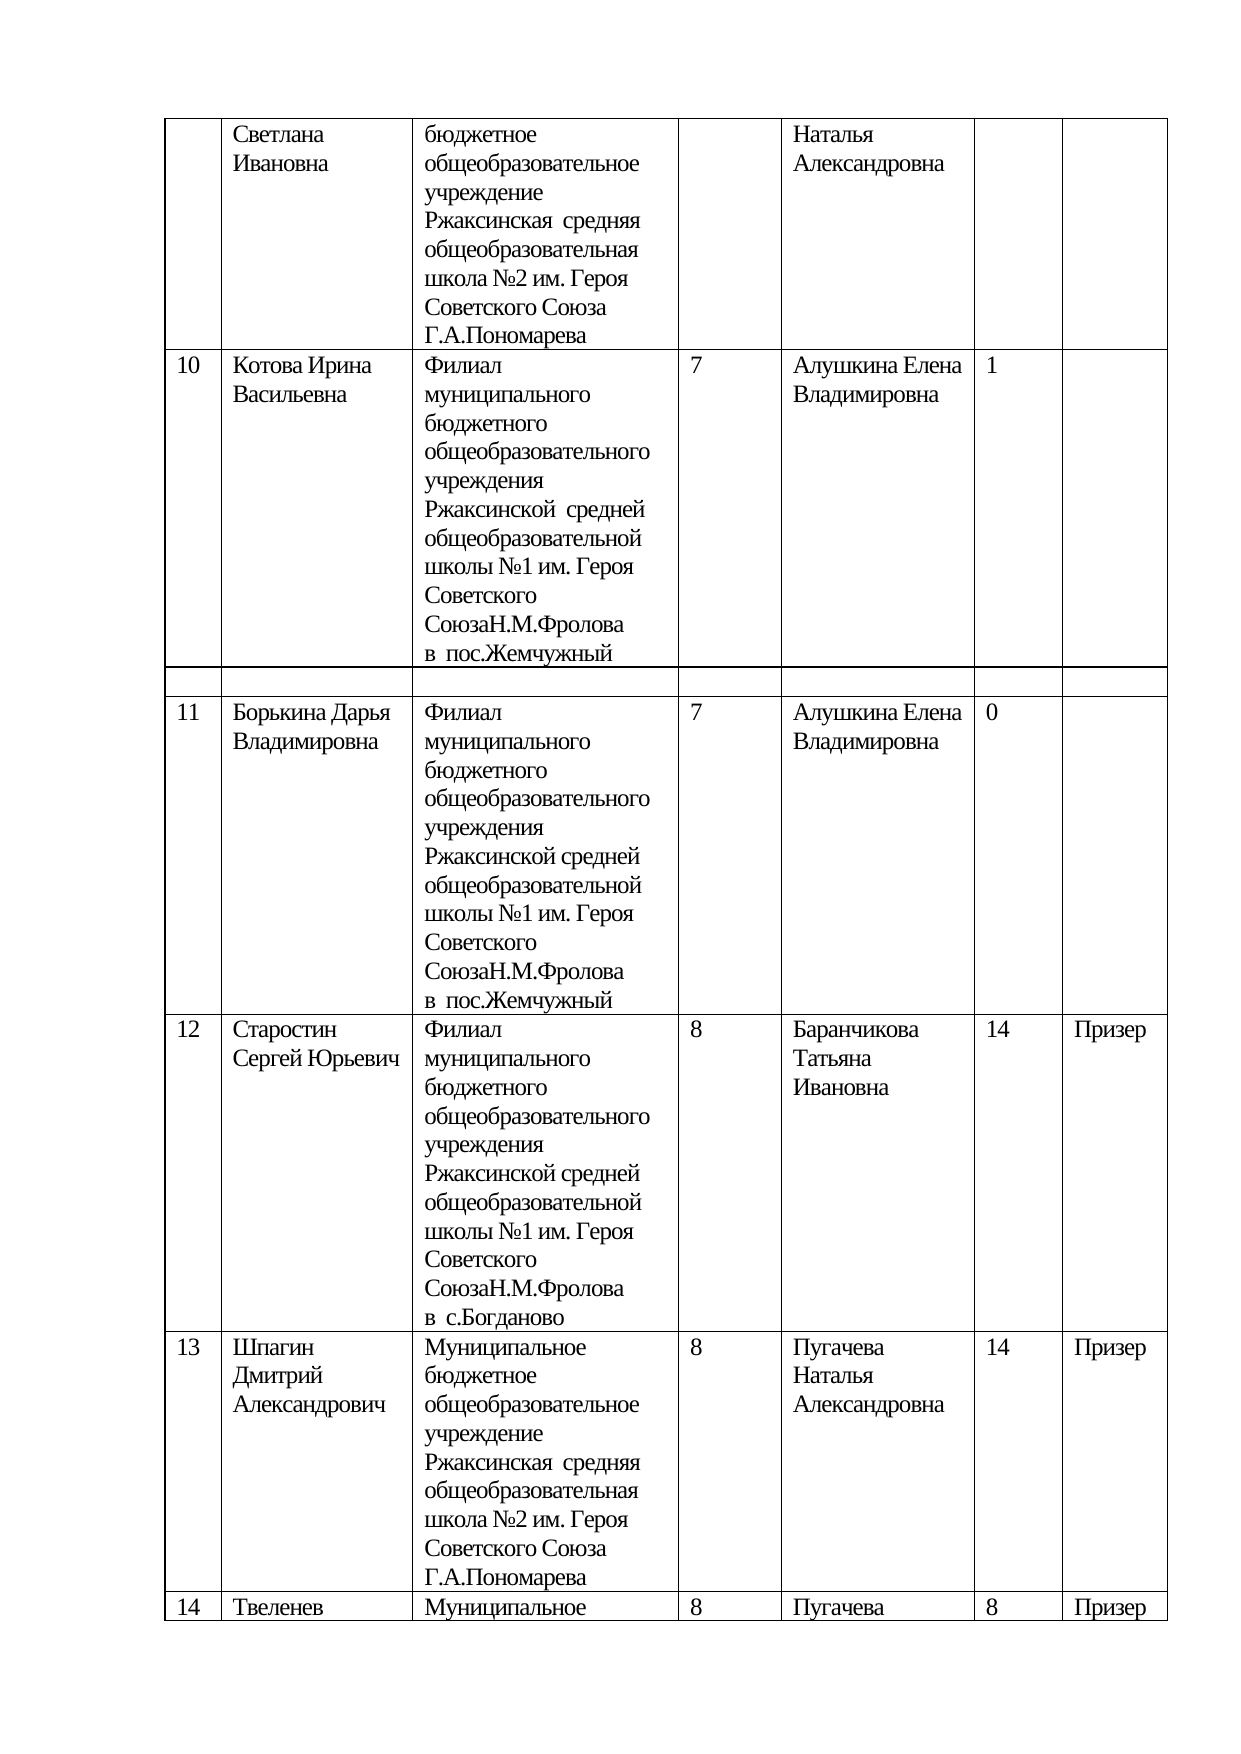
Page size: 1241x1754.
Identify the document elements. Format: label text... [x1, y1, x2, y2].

table_cell Алушкина Елена Владимировна [782, 350, 974, 666]
table_cell Пугачева Наталья Александровна [782, 1332, 974, 1591]
table_cell 7 [679, 697, 781, 1013]
table_cell 14 [166, 1592, 221, 1620]
table_cell 14 [975, 1332, 1062, 1591]
table_cell Твеленев [222, 1592, 412, 1620]
table_cell Филиал муниципального бюджетного общеобразовательного учреждения Ржаксинской средней общеобразовательной школы №1 им. Героя Советского СоюзаН.М.Фролова в пос.Жемчужный [413, 350, 678, 666]
table_cell [679, 119, 781, 349]
table_cell 10 [166, 350, 221, 666]
table_cell [1063, 119, 1167, 349]
table_cell Наталья Александровна [782, 119, 974, 349]
table_cell 1 [975, 350, 1062, 666]
table_cell 12 [166, 1015, 221, 1331]
table_cell Борькина Дарья Владимировна [222, 697, 412, 1013]
table_cell [166, 119, 221, 349]
table_cell [222, 668, 412, 696]
table_cell Старостин Сергей Юрьевич [222, 1015, 412, 1331]
table_cell Филиал муниципального бюджетного общеобразовательного учреждения Ржаксинской средней общеобразовательной школы №1 им. Героя Советского СоюзаН.М.Фролова в с.Богданово [413, 1015, 678, 1331]
table_cell [1063, 668, 1167, 696]
table_cell 8 [679, 1332, 781, 1591]
table_cell [1063, 697, 1167, 1013]
table_cell 8 [679, 1592, 781, 1620]
table_cell 8 [679, 1015, 781, 1331]
table_cell [975, 668, 1062, 696]
table_cell Алушкина Елена Владимировна [782, 697, 974, 1013]
table_cell Призер [1063, 1592, 1167, 1620]
table_cell Призер [1063, 1332, 1167, 1591]
table_cell 11 [166, 697, 221, 1013]
table_cell бюджетное общеобразовательное учреждение Ржаксинская средняя общеобразовательная школа №2 им. Героя Советского Союза Г.А.Пономарева [413, 119, 678, 349]
table_cell [679, 668, 781, 696]
table_cell [1063, 350, 1167, 666]
table_cell Пугачева [782, 1592, 974, 1620]
table_cell 13 [166, 1332, 221, 1591]
table_cell Муниципальное [413, 1592, 678, 1620]
table_cell Призер [1063, 1015, 1167, 1331]
table_cell [782, 668, 974, 696]
table_cell Баранчикова Татьяна Ивановна [782, 1015, 974, 1331]
table_cell [975, 119, 1062, 349]
table_cell [166, 668, 221, 696]
table_cell 7 [679, 350, 781, 666]
table_cell 8 [975, 1592, 1062, 1620]
table_cell Котова Ирина Васильевна [222, 350, 412, 666]
table_cell 14 [975, 1015, 1062, 1331]
table_cell Светлана Ивановна [222, 119, 412, 349]
table_cell Шпагин Дмитрий Александрович [222, 1332, 412, 1591]
table_cell [413, 668, 678, 696]
table_cell Филиал муниципального бюджетного общеобразовательного учреждения Ржаксинской средней общеобразовательной школы №1 им. Героя Советского СоюзаН.М.Фролова в пос.Жемчужный [413, 697, 678, 1013]
table_cell Муниципальное бюджетное общеобразовательное учреждение Ржаксинская средняя общеобразовательная школа №2 им. Героя Советского Союза Г.А.Пономарева [413, 1332, 678, 1591]
table_cell 0 [975, 697, 1062, 1013]
